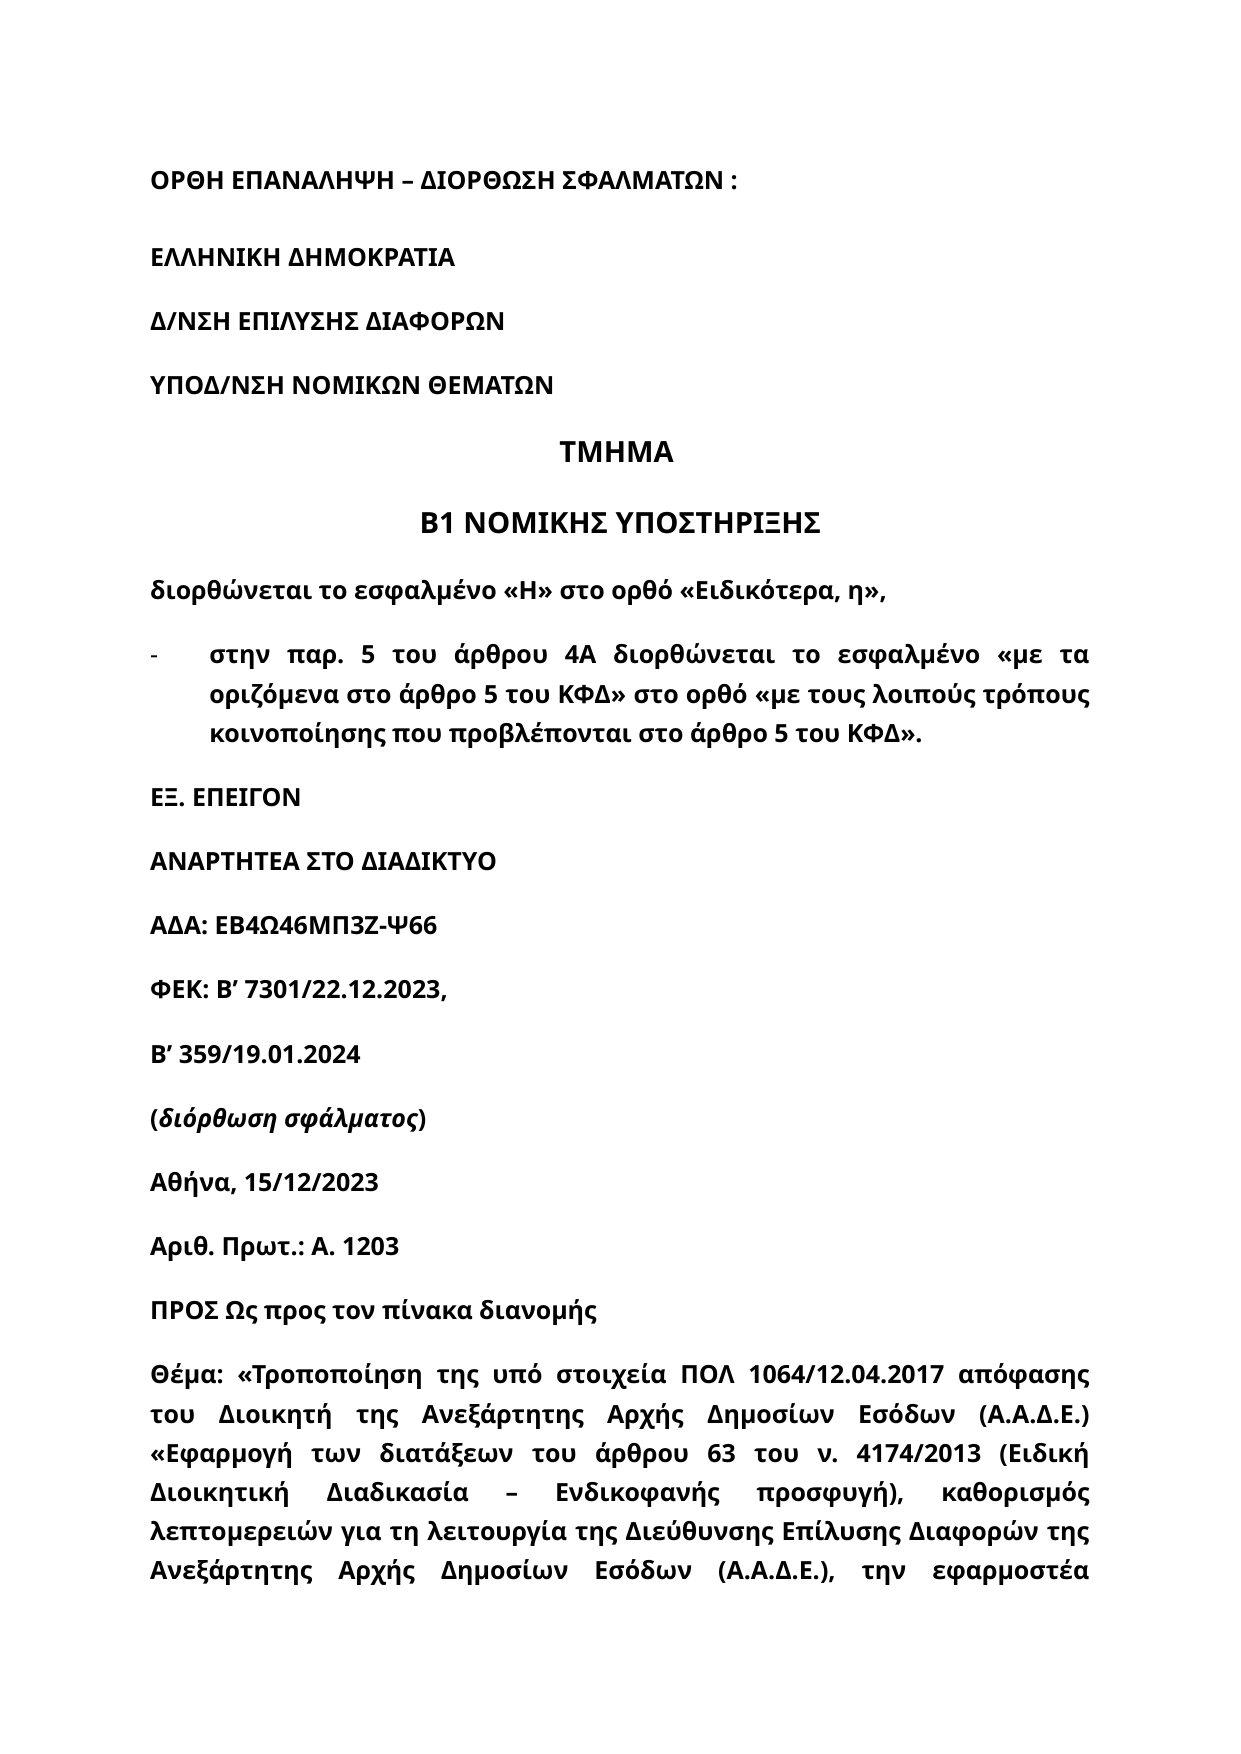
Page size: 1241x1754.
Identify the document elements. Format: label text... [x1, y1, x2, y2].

text ΑΔΑ: ΕΒ4Ω46ΜΠ3Ζ-Ψ66 [150, 908, 1090, 942]
text ΕΞ. ΕΠΕΙΓΟΝ [150, 779, 1090, 814]
text Δ/ΝΣΗ ΕΠΙΛΥΣΗΣ ΔΙΑΦΟΡΩΝ [150, 303, 1090, 337]
text Θέμα: «Τροποποίηση της υπό στοιχεία ΠΟΛ 1064/12.04.2017 απόφασης του Διοικητή της Ανεξάρτητης Αρχής Δημοσίων Εσόδων (Α.Α.Δ.Ε.) «Εφαρμογή των διατάξεων του άρθρου 63 του ν. 4174/2013 (Ειδική Διοικητική Διαδικασία – Ενδικοφανής προσφυγή), καθορισμός λεπτομερειών για τη λειτουργία της Διεύθυνσης Επίλυσης Διαφορών της Ανεξάρτητης Αρχής Δημοσίων Εσόδων (Α.Α.Δ.Ε.), την εφαρμοστέα [150, 1357, 1090, 1587]
text (διόρθωση σφάλματος) [150, 1100, 1090, 1134]
list - στην παρ. 5 του άρθρου 4Α διορθώνεται το εσφαλμένο «με τα οριζόμενα στο άρθρο 5 του ΚΦΔ» στο ορθό «με τους λοιπούς τρόπους κοινοποίησης που προβλέπονται στο άρθρο 5 του ΚΦΔ». [150, 637, 1090, 749]
text ΦΕΚ: Β’ 7301/22.12.2023, [150, 972, 1090, 1006]
text ΠΡΟΣ Ως προς τον πίνακα διανομής [150, 1293, 1090, 1327]
title ΟΡΘΗ ΕΠΑΝΑΛΗΨΗ – ΔΙΟΡΘΩΣΗ ΣΦΑΛΜΑΤΩΝ : [150, 162, 1090, 197]
text ΕΛΛΗΝΙΚΗ ΔΗΜΟΚΡΑΤΙΑ [150, 239, 1090, 273]
text Β’ 359/19.01.2024 [150, 1036, 1090, 1070]
subtitle Β1 ΝΟΜΙΚΗΣ ΥΠΟΣΤΗΡΙΞΗΣ [150, 502, 1090, 542]
subtitle ΤΜΗΜΑ [150, 432, 1090, 471]
text ΑΝΑΡΤΗΤΕΑ ΣΤΟ ΔΙΑΔΙΚΤΥΟ [150, 844, 1090, 878]
text Αθήνα, 15/12/2023 [150, 1164, 1090, 1199]
text Αριθ. Πρωτ.: Α. 1203 [150, 1229, 1090, 1263]
text διορθώνεται το εσφαλμένο «Η» στο ορθό «Ειδικότερα, η», [150, 573, 1090, 607]
text ΥΠΟΔ/ΝΣΗ ΝΟΜΙΚΩΝ ΘΕΜΑΤΩΝ [150, 367, 1090, 402]
